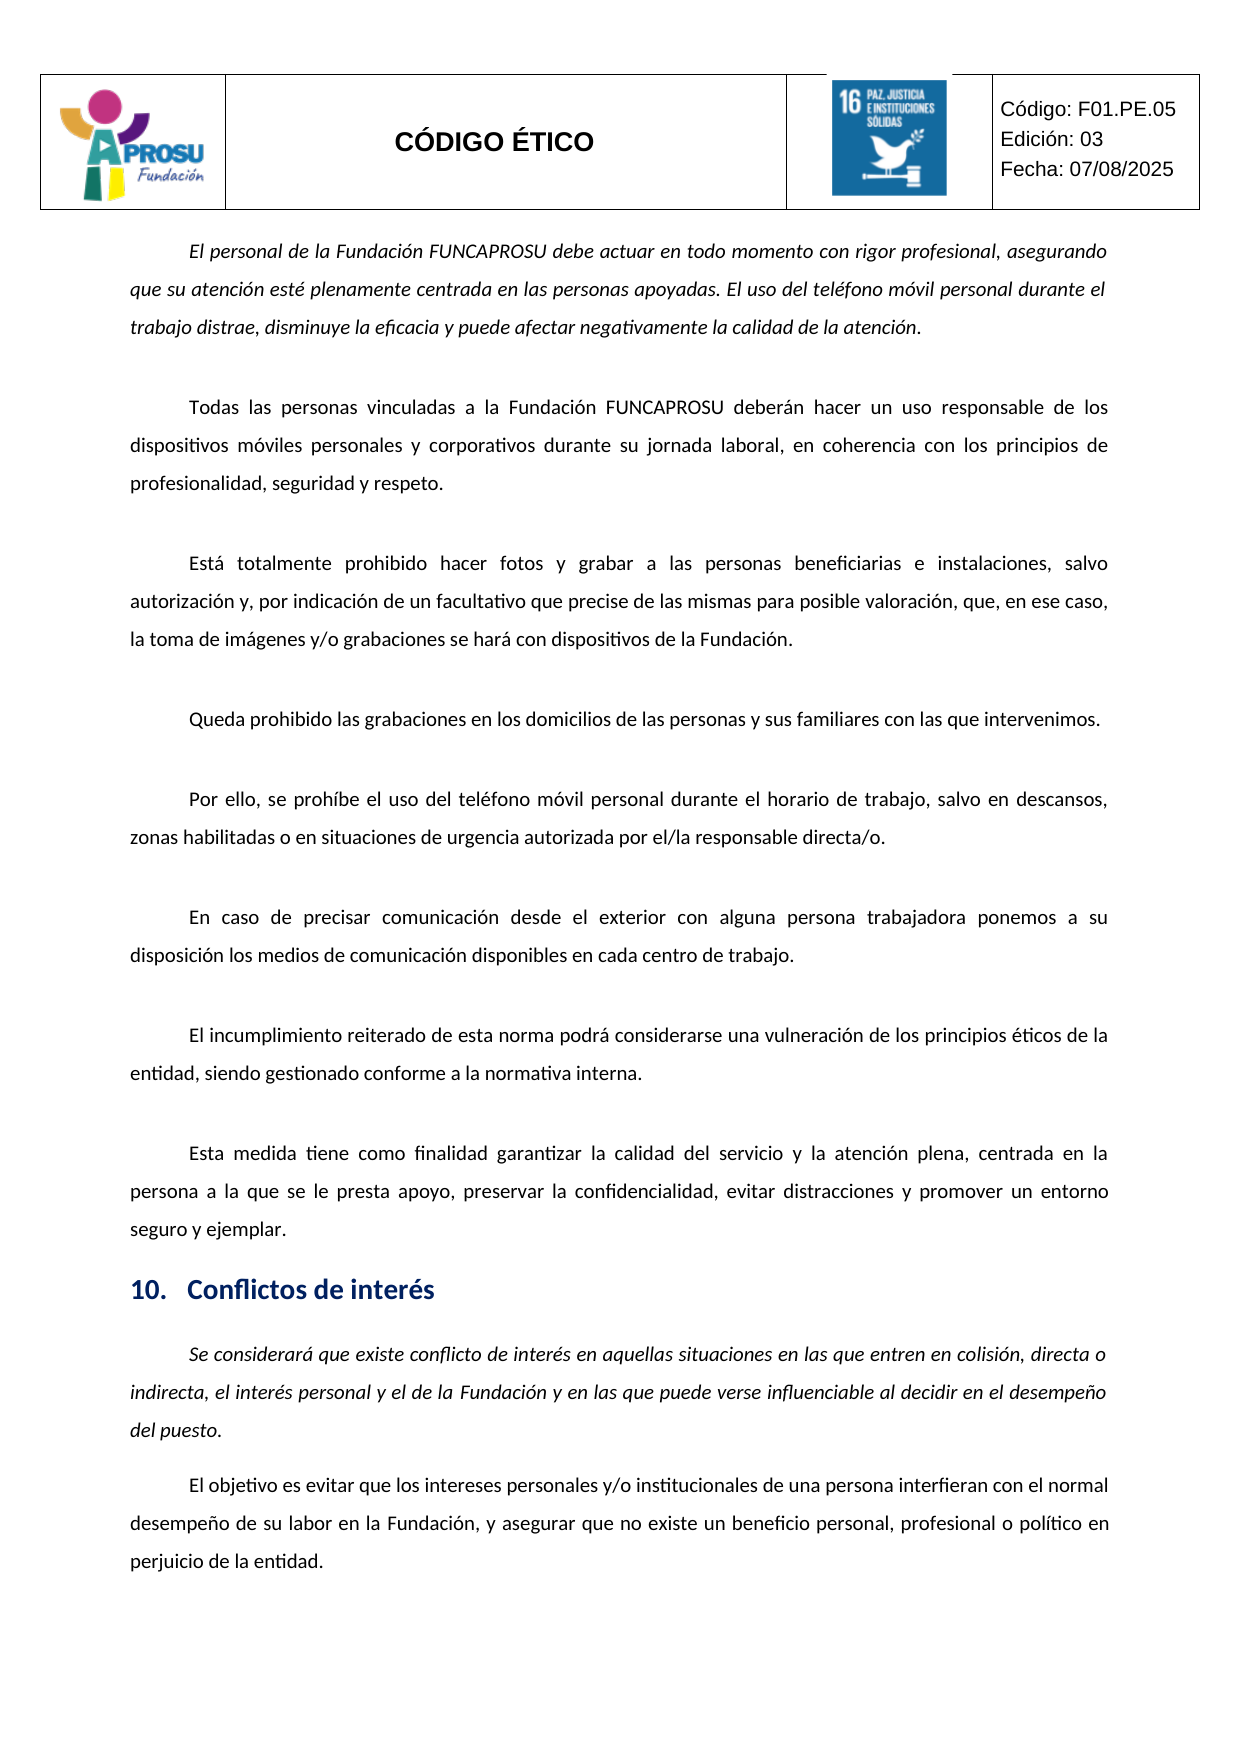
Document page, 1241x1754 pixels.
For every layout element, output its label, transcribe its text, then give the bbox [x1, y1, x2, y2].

list Conflictos de interés [130, 1271, 1110, 1306]
text Está totalmente prohibido hacer fotos y grabar a las personas beneficiarias e instalaciones, salvo autorización y, por indicación de un facultativo que precise de las mismas para posible valoración, que, en ese caso, la toma de imágenes y/o grabaciones se hará con dispositivos de la Fundación. [130, 550, 1110, 652]
text Todas las personas vinculadas a la Fundación FUNCAPROSU deberán hacer un uso responsable de los dispositivos móviles personales y corporativos durante su jornada laboral, en coherencia con los principios de profesionalidad, seguridad y respeto. [130, 394, 1110, 496]
text El objetivo es evitar que los intereses personales y/o institucionales de una persona interfieran con el normal desempeño de su labor en la Fundación, y asegurar que no existe un beneficio personal, profesional o político en perjuicio de la entidad. [130, 1472, 1110, 1573]
text En caso de precisar comunicación desde el exterior con alguna persona trabajadora ponemos a su disposición los medios de comunicación disponibles en cada centro de trabajo. [130, 904, 1110, 967]
text El incumplimiento reiterado de esta norma podrá considerarse una vulneración de los principios éticos de la entidad, siendo gestionado conforme a la normativa interna. [130, 1022, 1110, 1085]
text El personal de la Fundación FUNCAPROSU debe actuar en todo momento con rigor profesional, asegurando que su atención esté plenamente centrada en las personas apoyadas. El uso del teléfono móvil personal durante el trabajo distrae, disminuye la eficacia y puede afectar negativamente la calidad de la atención. [130, 238, 1110, 340]
text Esta medida tiene como finalidad garantizar la calidad del servicio y la atención plena, centrada en la persona a la que se le presta apoyo, preservar la confidencialidad, evitar distracciones y promover un entorno seguro y ejemplar. [130, 1140, 1110, 1241]
text Se considerará que existe conflicto de interés en aquellas situaciones en las que entren en colisión, directa o indirecta, el interés personal y el de la Fundación y en las que puede verse influenciable al decidir en el desempeño del puesto. [130, 1341, 1110, 1442]
text Queda prohibido las grabaciones en los domicilios de las personas y sus familiares con las que intervenimos. [130, 706, 1110, 732]
text Por ello, se prohíbe el uso del teléfono móvil personal durante el horario de trabajo, salvo en descansos, zonas habilitadas o en situaciones de urgencia autorizada por el/la responsable directa/o. [130, 786, 1110, 849]
